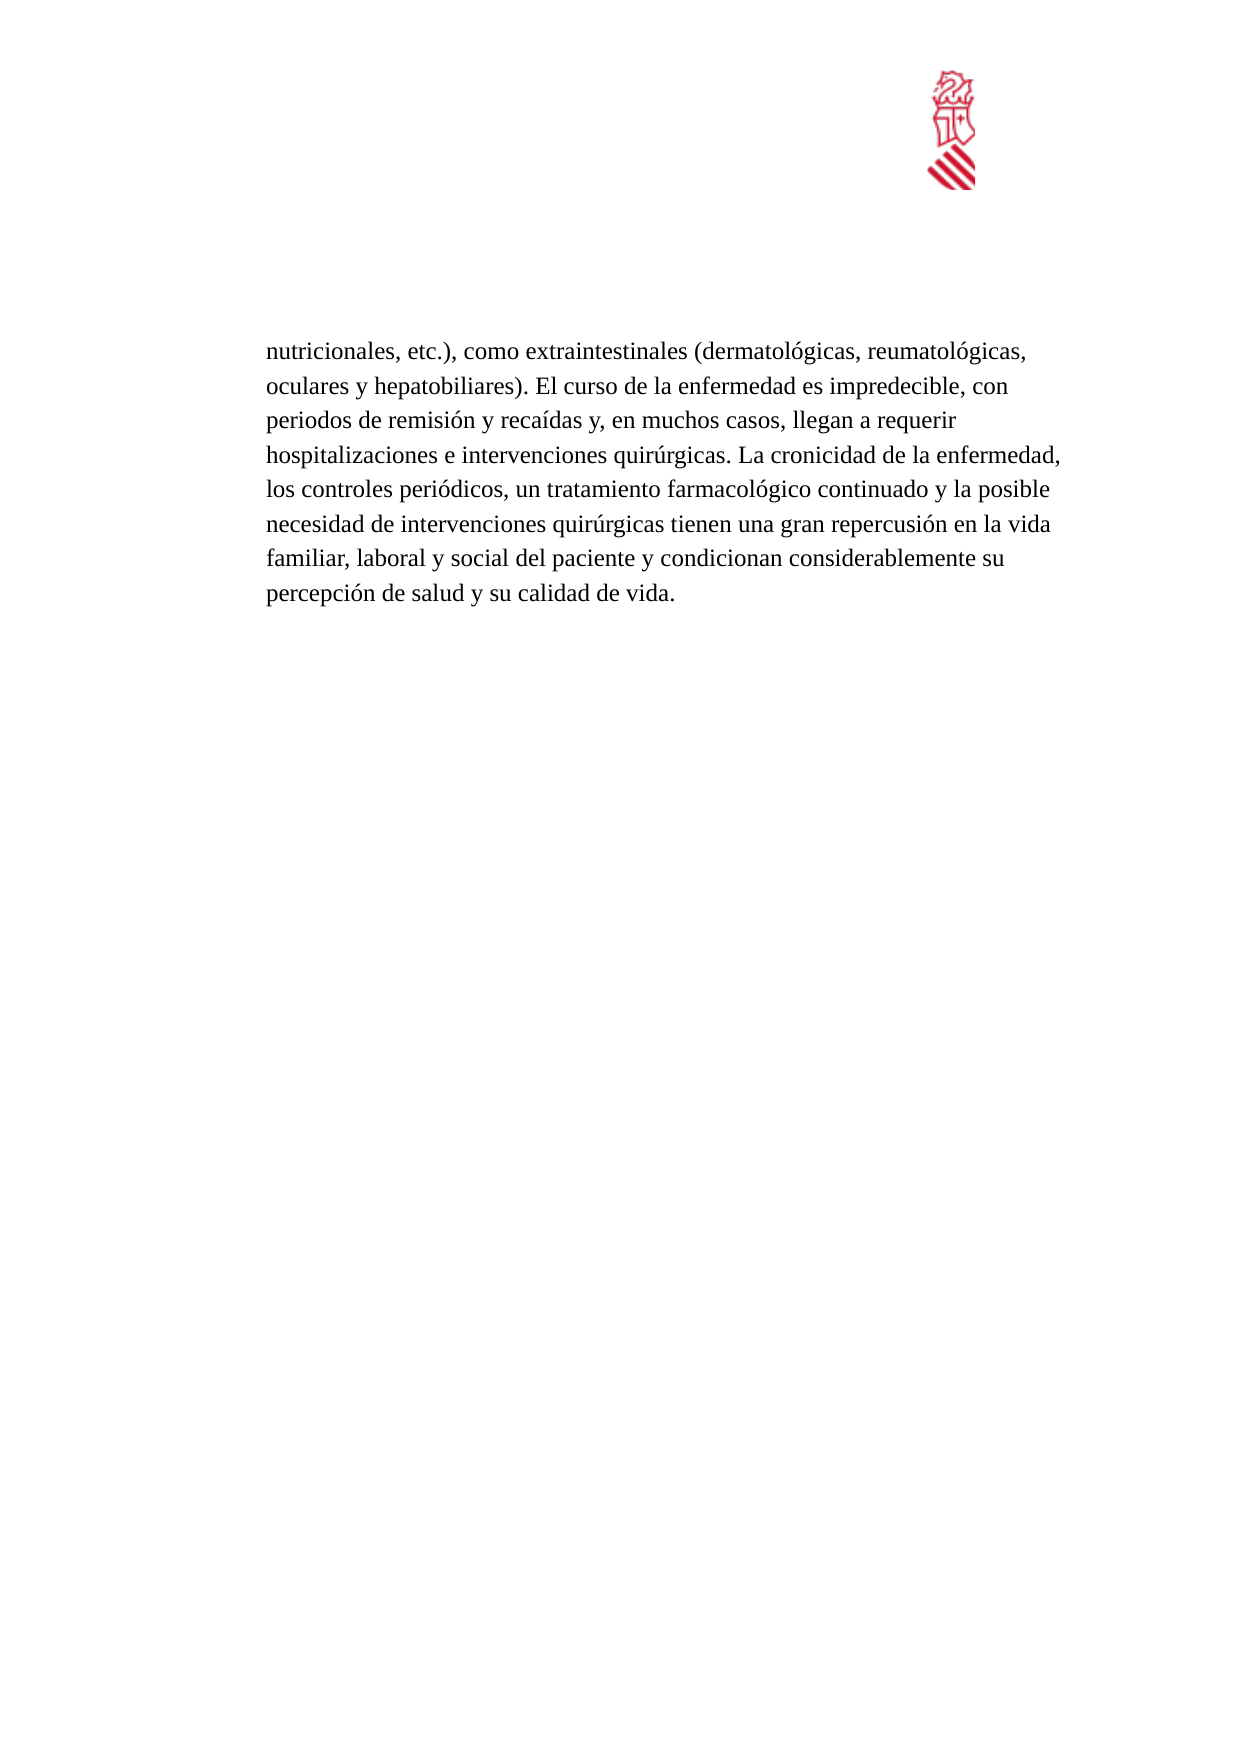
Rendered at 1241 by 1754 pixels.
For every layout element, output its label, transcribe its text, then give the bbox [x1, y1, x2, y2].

text nutricionales, etc.), como extraintestinales (dermatológicas, reumatológicas, oculares y hepatobiliares). El curso de la enfermedad es impredecible, con periodos de remisión y recaídas y, en muchos casos, llegan a requerir hospitalizaciones e intervenciones quirúrgicas. La cronicidad de la enfermedad, los controles periódicos, un tratamiento farmacológico continuado y la posible necesidad de intervenciones quirúrgicas tienen una gran repercusión en la vida familiar, laboral y social del paciente y condicionan considerablemente su percepción de salud y su calidad de vida. [266, 336, 1064, 607]
